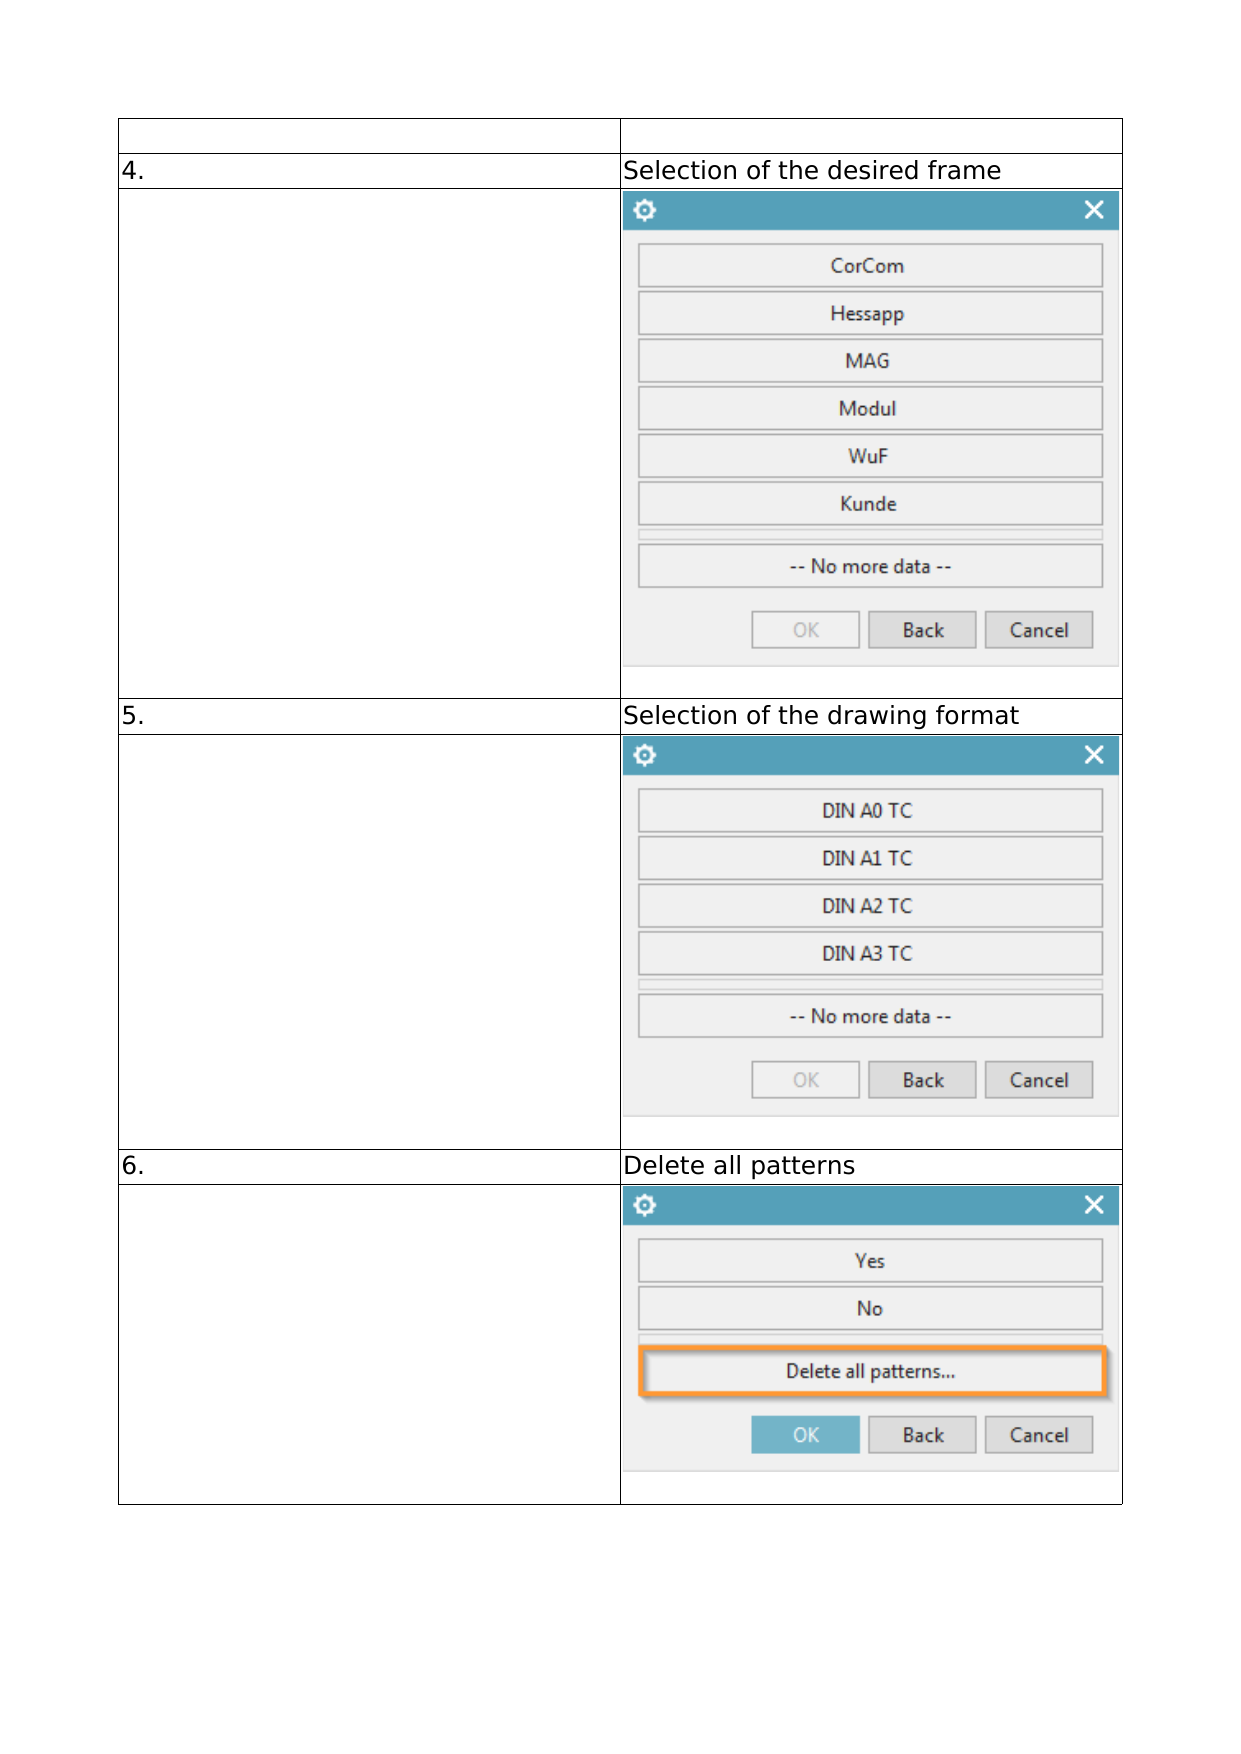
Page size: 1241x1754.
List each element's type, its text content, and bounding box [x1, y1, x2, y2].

table_cell [119, 189, 620, 698]
table_cell [621, 119, 1122, 153]
table_cell [621, 1185, 1122, 1503]
table_cell 6. [119, 1150, 620, 1183]
table_cell Delete all patterns [621, 1150, 1122, 1183]
table_cell [119, 119, 620, 153]
table_cell [119, 1185, 620, 1503]
table_cell [119, 735, 620, 1148]
table_cell [621, 735, 1122, 1148]
picture [622, 191, 1120, 667]
table_cell 4. [119, 154, 620, 188]
table_cell Selection of the drawing format [621, 699, 1122, 733]
table_cell 5. [119, 699, 620, 733]
table_cell [621, 189, 1122, 698]
picture [622, 1186, 1120, 1472]
table_cell Selection of the desired frame [621, 154, 1122, 188]
picture [622, 736, 1120, 1117]
